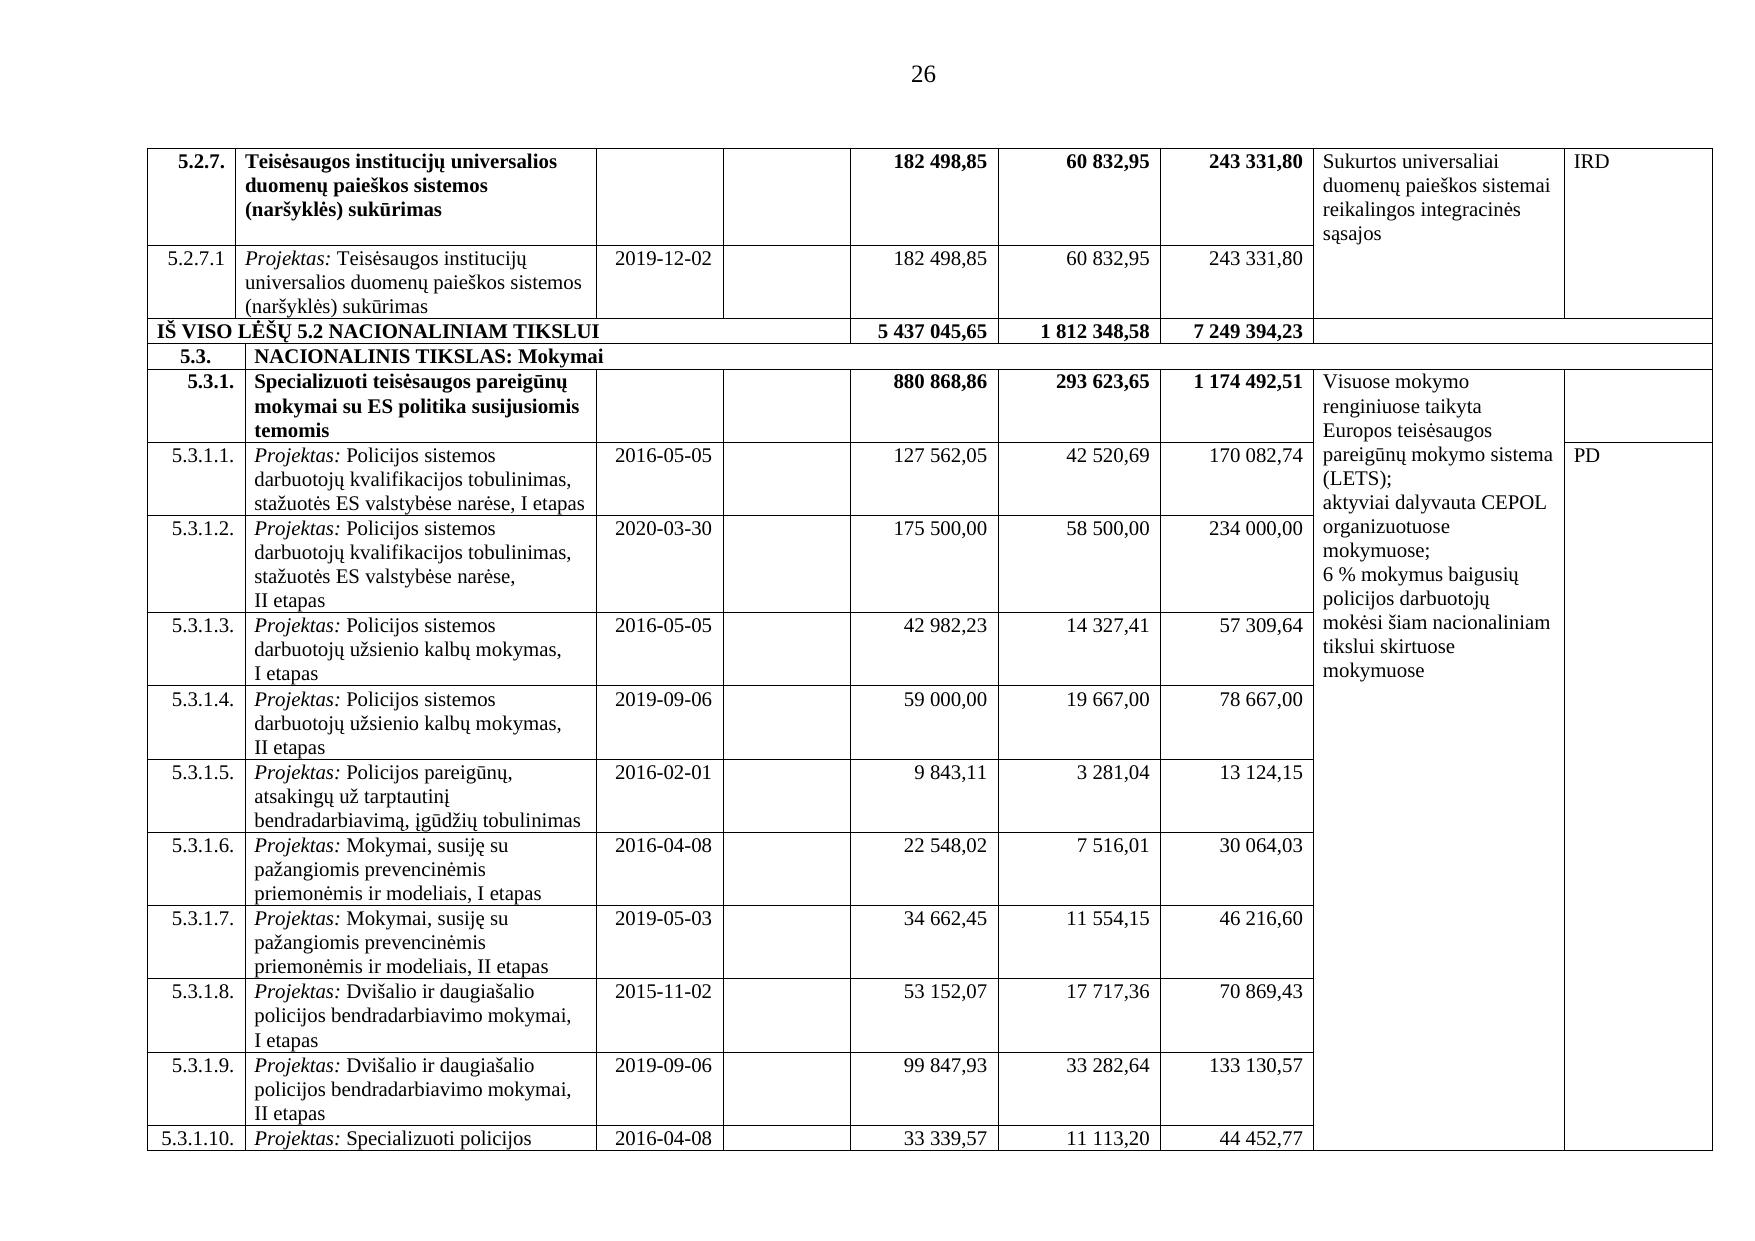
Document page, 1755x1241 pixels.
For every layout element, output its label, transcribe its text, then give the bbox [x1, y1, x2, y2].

table_cell 2015-11-02 [597, 979, 723, 1052]
table_cell 5 437 045,65 [851, 319, 998, 343]
table_cell 5.3.1.4. [148, 686, 245, 759]
table_cell 53 152,07 [851, 979, 998, 1052]
table_cell 243 331,80 [1161, 246, 1313, 318]
table_cell 59 000,00 [851, 686, 998, 759]
table_cell 33 339,57 [851, 1126, 998, 1150]
table_cell 58 500,00 [999, 516, 1160, 612]
table_cell [724, 443, 850, 515]
table_cell Projektas: Policijos sistemos darbuotojų kvalifikacijos tobulinimas, stažuotės ES valstybėse narėse, II etapas [246, 516, 596, 612]
table_cell [597, 370, 723, 442]
table_cell [724, 613, 850, 685]
table_cell Sukurtos universaliai duomenų paieškos sistemai reikalingos integracinės sąsajos [1314, 149, 1564, 245]
table_cell [724, 906, 850, 978]
table_cell 1 174 492,51 [1161, 370, 1313, 442]
table_cell 234 000,00 [1161, 516, 1313, 612]
table_cell 243 331,80 [1161, 149, 1313, 245]
table_cell 2019-09-06 [597, 686, 723, 759]
table_cell 5.3.1.5. [148, 760, 245, 832]
table_cell 182 498,85 [851, 149, 998, 245]
table_cell 127 562,05 [851, 443, 998, 515]
table_cell [597, 149, 723, 245]
table_cell 3 281,04 [999, 760, 1160, 832]
table_cell 5.3.1. [148, 370, 245, 442]
table_cell Specializuoti teisėsaugos pareigūnų mokymai su ES politika susijusiomis temomis [246, 370, 596, 442]
table_cell 13 124,15 [1161, 760, 1313, 832]
table_cell NACIONALINIS TIKSLAS: Mokymai [246, 344, 1712, 368]
table_cell 5.3.1.8. [148, 979, 245, 1052]
table_cell 175 500,00 [851, 516, 998, 612]
table_cell Projektas: Policijos pareigūnų, atsakingų už tarptautinį bendradarbiavimą, įgūdžių tobulinimas [246, 760, 596, 832]
table_cell Projektas: Mokymai, susiję su pažangiomis prevencinėmis priemonėmis ir modeliais, II etapas [246, 906, 596, 978]
table_cell 57 309,64 [1161, 613, 1313, 685]
table_cell Projektas: Policijos sistemos darbuotojų užsienio kalbų mokymas, II etapas [246, 686, 596, 759]
table_cell [1565, 245, 1712, 318]
table_cell Visuose mokymo renginiuose taikyta Europos teisėsaugos pareigūnų mokymo sistema (LETS); aktyviai dalyvauta CEPOL organizuotuose mokymuose; 6 % mokymus baigusių policijos darbuotojų mokėsi šiam nacionaliniam tikslui skirtuose mokymuose [1314, 370, 1564, 1150]
table_cell [724, 833, 850, 905]
table_cell Teisėsaugos institucijų universalios duomenų paieškos sistemos (naršyklės) sukūrimas [236, 149, 596, 245]
table_cell 30 064,03 [1161, 833, 1313, 905]
table_cell 2016-05-05 [597, 443, 723, 515]
table_cell 182 498,85 [851, 246, 998, 318]
table_cell 5.3.1.2. [148, 516, 245, 612]
table_cell 70 869,43 [1161, 979, 1313, 1052]
table_cell 5.3.1.10. [148, 1126, 245, 1150]
table_cell 2016-05-05 [597, 613, 723, 685]
table_cell 14 327,41 [999, 613, 1160, 685]
table_cell 2019-12-02 [597, 246, 723, 318]
table_cell [724, 516, 850, 612]
table_cell 5.3.1.3. [148, 613, 245, 685]
table_cell 2016-04-08 [597, 833, 723, 905]
table_cell [724, 149, 850, 245]
table_cell 5.3.1.1. [148, 443, 245, 515]
table_cell 7 249 394,23 [1161, 319, 1313, 343]
table_cell [724, 1126, 850, 1150]
table_cell 33 282,64 [999, 1053, 1160, 1125]
table_cell [724, 686, 850, 759]
table_cell Projektas: Policijos sistemos darbuotojų užsienio kalbų mokymas, I etapas [246, 613, 596, 685]
table_cell 99 847,93 [851, 1053, 998, 1125]
table_cell [724, 1053, 850, 1125]
table_cell 9 843,11 [851, 760, 998, 832]
table_cell [1314, 319, 1712, 343]
table_cell [724, 370, 850, 442]
table_cell 11 113,20 [999, 1126, 1160, 1150]
table_cell 133 130,57 [1161, 1053, 1313, 1125]
table_cell 293 623,65 [999, 370, 1160, 442]
table_cell Projektas: Policijos sistemos darbuotojų kvalifikacijos tobulinimas, stažuotės ES valstybėse narėse, I etapas [246, 443, 596, 515]
table_cell 60 832,95 [999, 149, 1160, 245]
table_cell 11 554,15 [999, 906, 1160, 978]
table_cell 46 216,60 [1161, 906, 1313, 978]
table_cell 22 548,02 [851, 833, 998, 905]
table_cell Projektas: Dvišalio ir daugiašalio policijos bendradarbiavimo mokymai, I etapas [246, 979, 596, 1052]
table_cell Projektas: Specializuoti policijos [246, 1126, 596, 1150]
table_cell Projektas: Dvišalio ir daugiašalio policijos bendradarbiavimo mokymai, II etapas [246, 1053, 596, 1125]
table_cell 2019-05-03 [597, 906, 723, 978]
table_cell 2019-09-06 [597, 1053, 723, 1125]
table_cell 5.2.7.1 [148, 246, 235, 318]
table_cell 42 520,69 [999, 443, 1160, 515]
table_cell 5.3.1.7. [148, 906, 245, 978]
table_cell IŠ VISO LĖŠŲ 5.2 NACIONALINIAM TIKSLUI [148, 319, 850, 343]
table_cell 44 452,77 [1161, 1126, 1313, 1150]
table_cell 2020-03-30 [597, 516, 723, 612]
table_cell [1565, 370, 1712, 442]
table_cell IRD [1565, 149, 1712, 245]
table_cell 34 662,45 [851, 906, 998, 978]
table_cell PD [1565, 443, 1712, 1150]
table_cell 5.3.1.9. [148, 1053, 245, 1125]
table_cell [724, 246, 850, 318]
table_cell 5.2.7. [148, 149, 235, 245]
table_cell 880 868,86 [851, 370, 998, 442]
table_cell 7 516,01 [999, 833, 1160, 905]
table_cell 2016-04-08 [597, 1126, 723, 1150]
table_cell Projektas: Mokymai, susiję su pažangiomis prevencinėmis priemonėmis ir modeliais, I etapas [246, 833, 596, 905]
table_cell [724, 760, 850, 832]
table_cell 60 832,95 [999, 246, 1160, 318]
table_cell [724, 979, 850, 1052]
table_cell Projektas: Teisėsaugos institucijų universalios duomenų paieškos sistemos (naršyklės) sukūrimas [236, 246, 596, 318]
table_cell [1314, 245, 1564, 318]
table_cell 5.3.1.6. [148, 833, 245, 905]
table_cell 78 667,00 [1161, 686, 1313, 759]
table_cell 42 982,23 [851, 613, 998, 685]
table_cell 170 082,74 [1161, 443, 1313, 515]
table_cell 2016-02-01 [597, 760, 723, 832]
table_cell 19 667,00 [999, 686, 1160, 759]
table_cell 17 717,36 [999, 979, 1160, 1052]
table_cell 5.3. [148, 344, 245, 368]
table_cell 1 812 348,58 [999, 319, 1160, 343]
